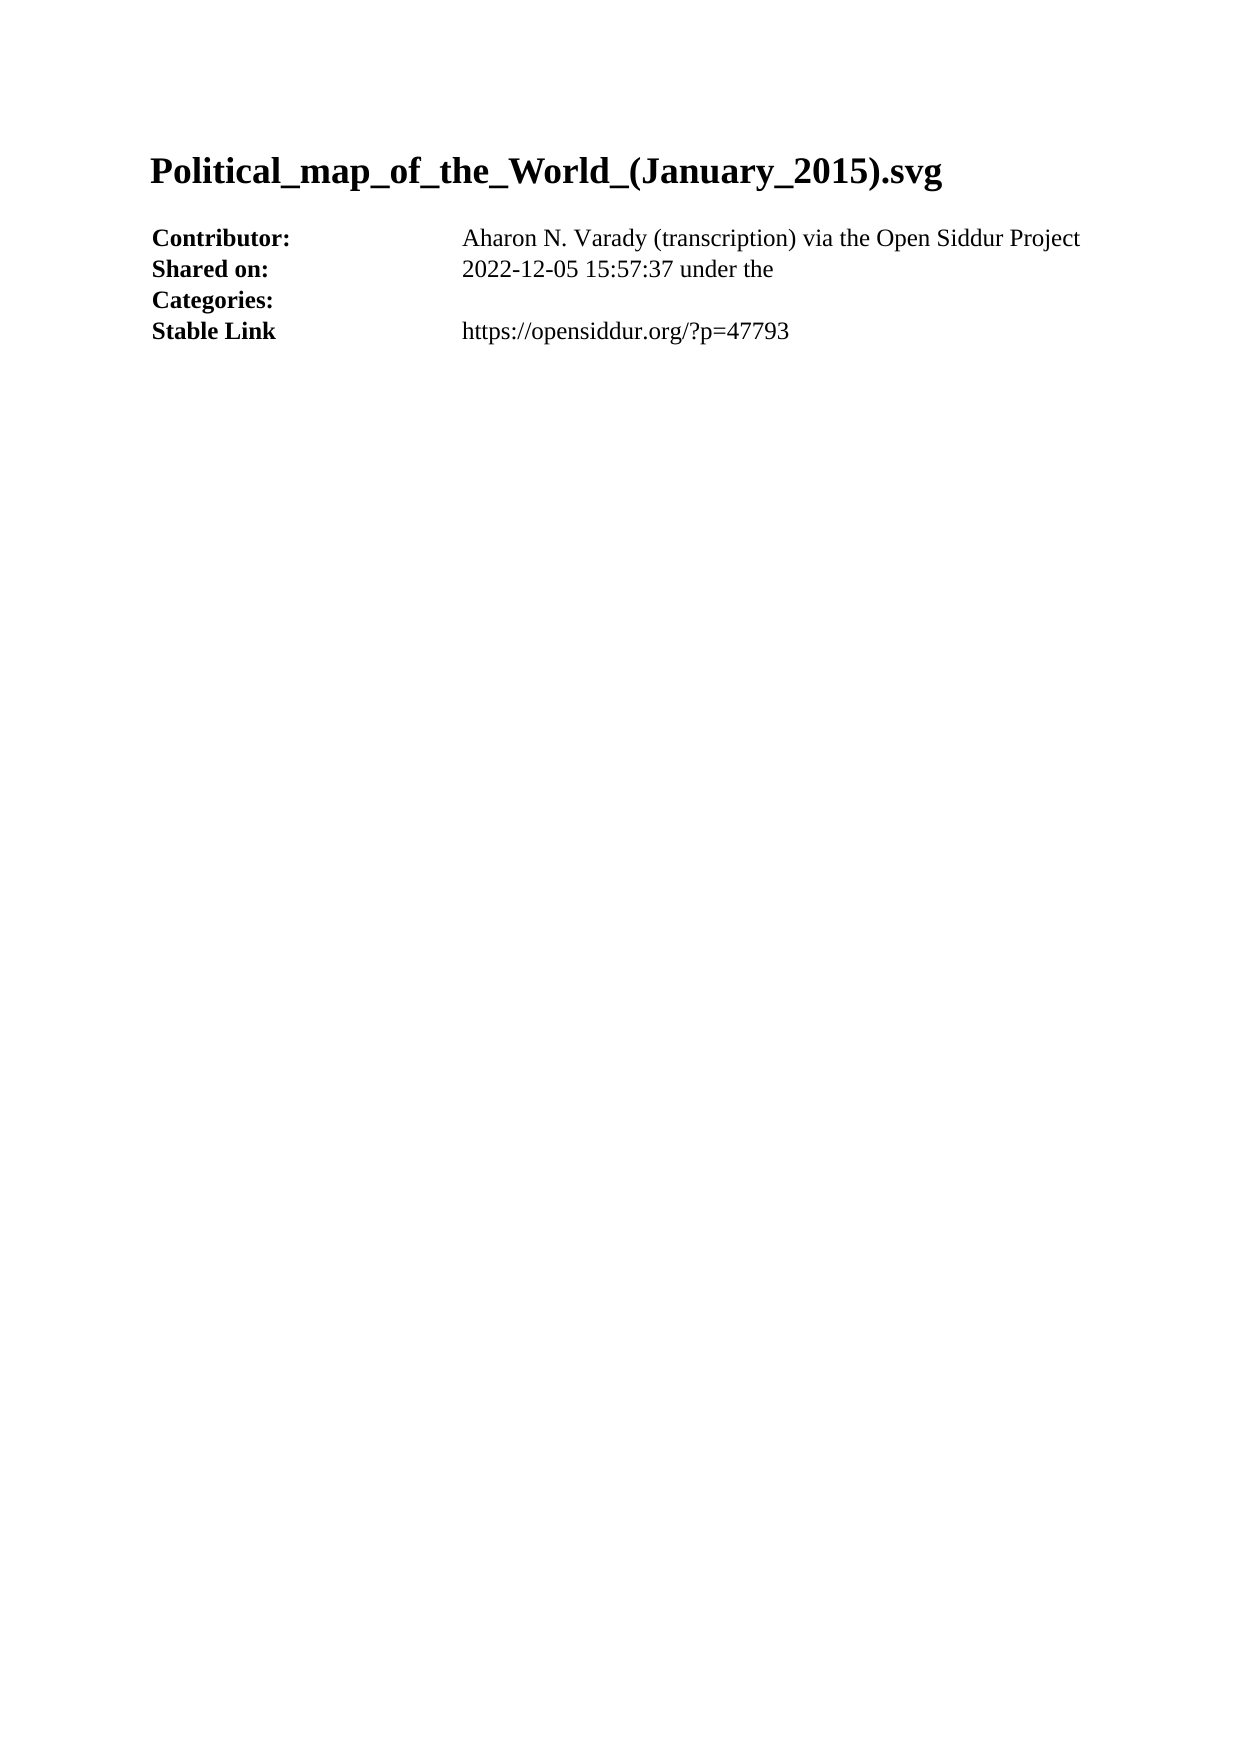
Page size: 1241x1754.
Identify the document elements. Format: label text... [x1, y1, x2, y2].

table_cell [460, 284, 1090, 315]
table_header Contributor: [150, 223, 460, 253]
subtitle Political_map_of_the_World_(January_2015).svg [150, 150, 1090, 192]
table_cell Categories: [150, 284, 460, 315]
table_cell Shared on: [150, 254, 460, 284]
table_cell Stable Link [150, 315, 460, 346]
table_header Aharon N. Varady (transcription) via the Open Siddur Project [460, 223, 1090, 253]
table_cell https://opensiddur.org/?p=47793 [460, 315, 1090, 346]
table_cell 2022-12-05 15:57:37 under the [460, 254, 1090, 284]
